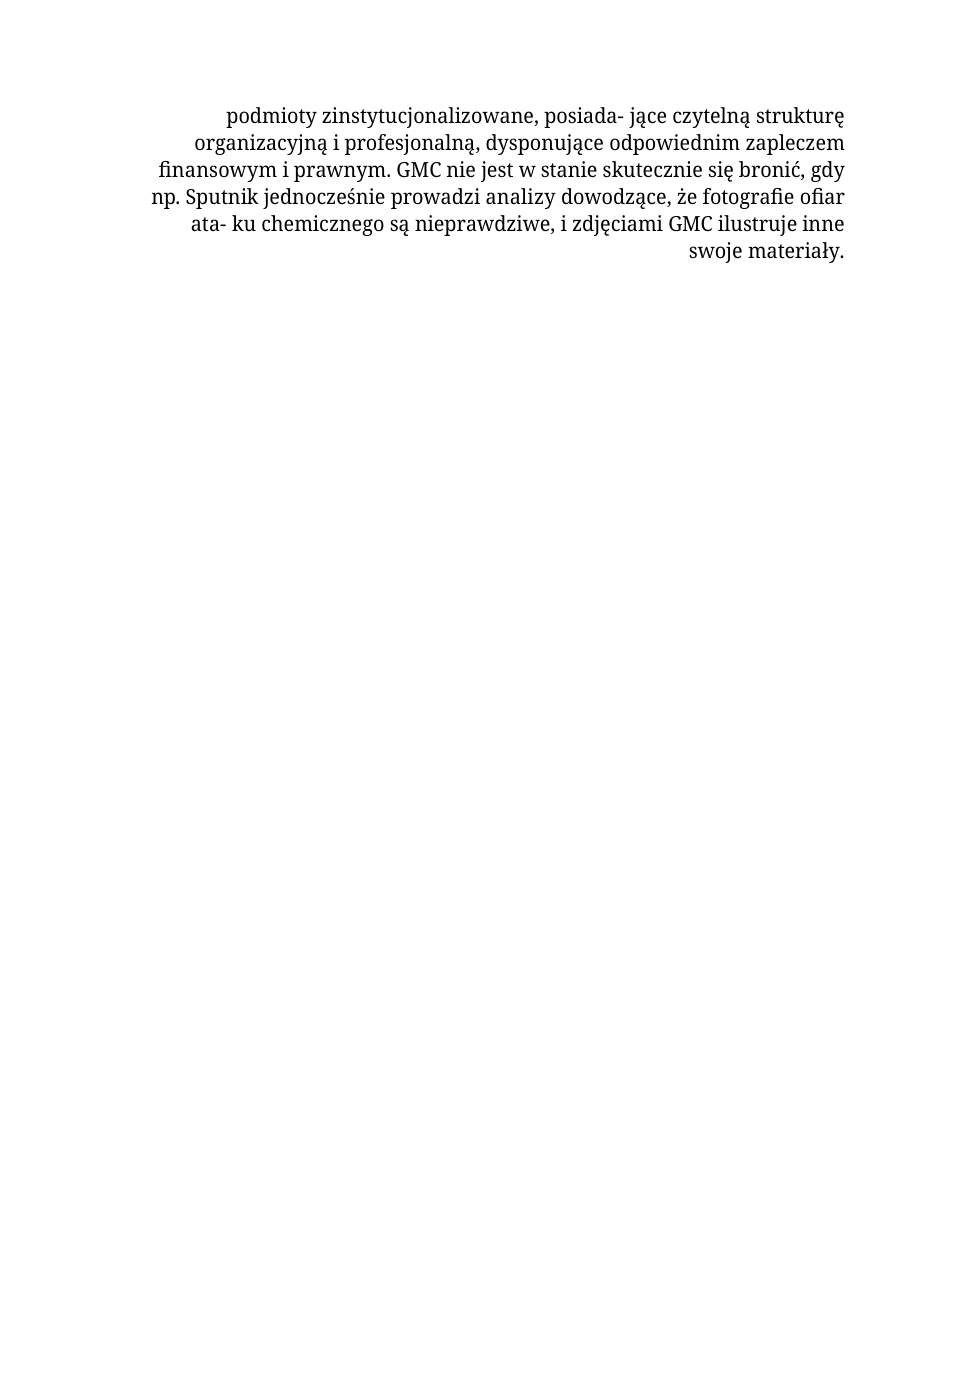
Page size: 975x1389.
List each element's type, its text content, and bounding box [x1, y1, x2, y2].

text podmioty zinstytucjonalizowane, posiada- jące czytelną strukturę organizacyjną i profesjonalną, dysponujące odpowiednim zapleczem finansowym i prawnym. GMC nie jest w stanie skutecznie się bronić, gdy np. Sputnik jednocześnie prowadzi analizy dowodzące, że fotografie ofiar ata- ku chemicznego są nieprawdziwe, i zdjęciami GMC ilustruje inne swoje materiały. [148, 102, 844, 264]
